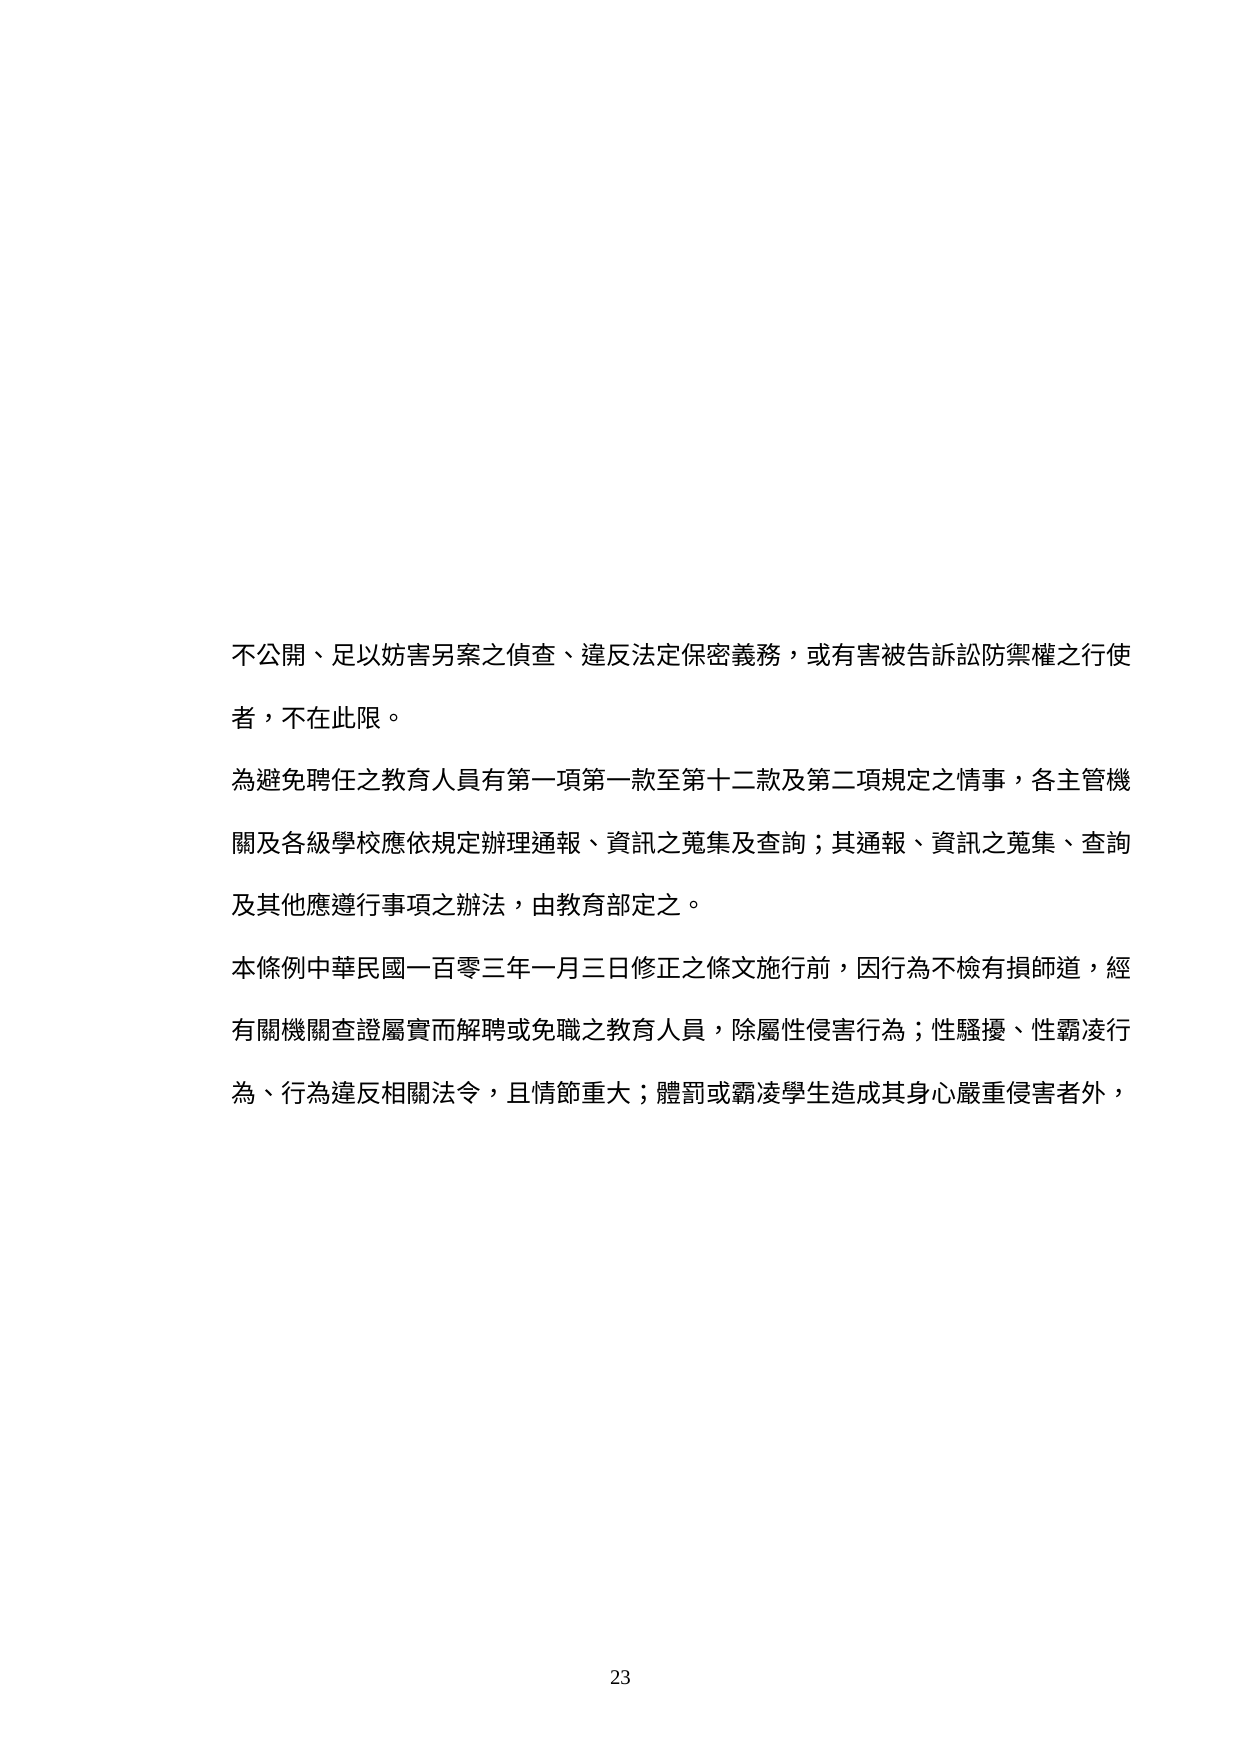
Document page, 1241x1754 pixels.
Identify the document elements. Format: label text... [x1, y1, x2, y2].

text 為避免聘任之教育人員有第一項第一款至第十二款及第二項規定之情事，各主管機關及各級學校應依規定辦理通報、資訊之蒐集及查詢；其通報、資訊之蒐集、查詢及其他應遵行事項之辦法，由教育部定之。 [231, 737, 1134, 925]
text 不公開、足以妨害另案之偵查、違反法定保密義務，或有害被告訴訟防禦權之行使者，不在此限。 [231, 612, 1134, 737]
text 本條例中華民國一百零三年一月三日修正之條文施行前，因行為不檢有損師道，經有關機關查證屬實而解聘或免職之教育人員，除屬性侵害行為；性騷擾、性霸凌行為、行為違反相關法令，且情節重大；體罰或霸凌學生造成其身心嚴重侵害者外， [231, 925, 1134, 1112]
